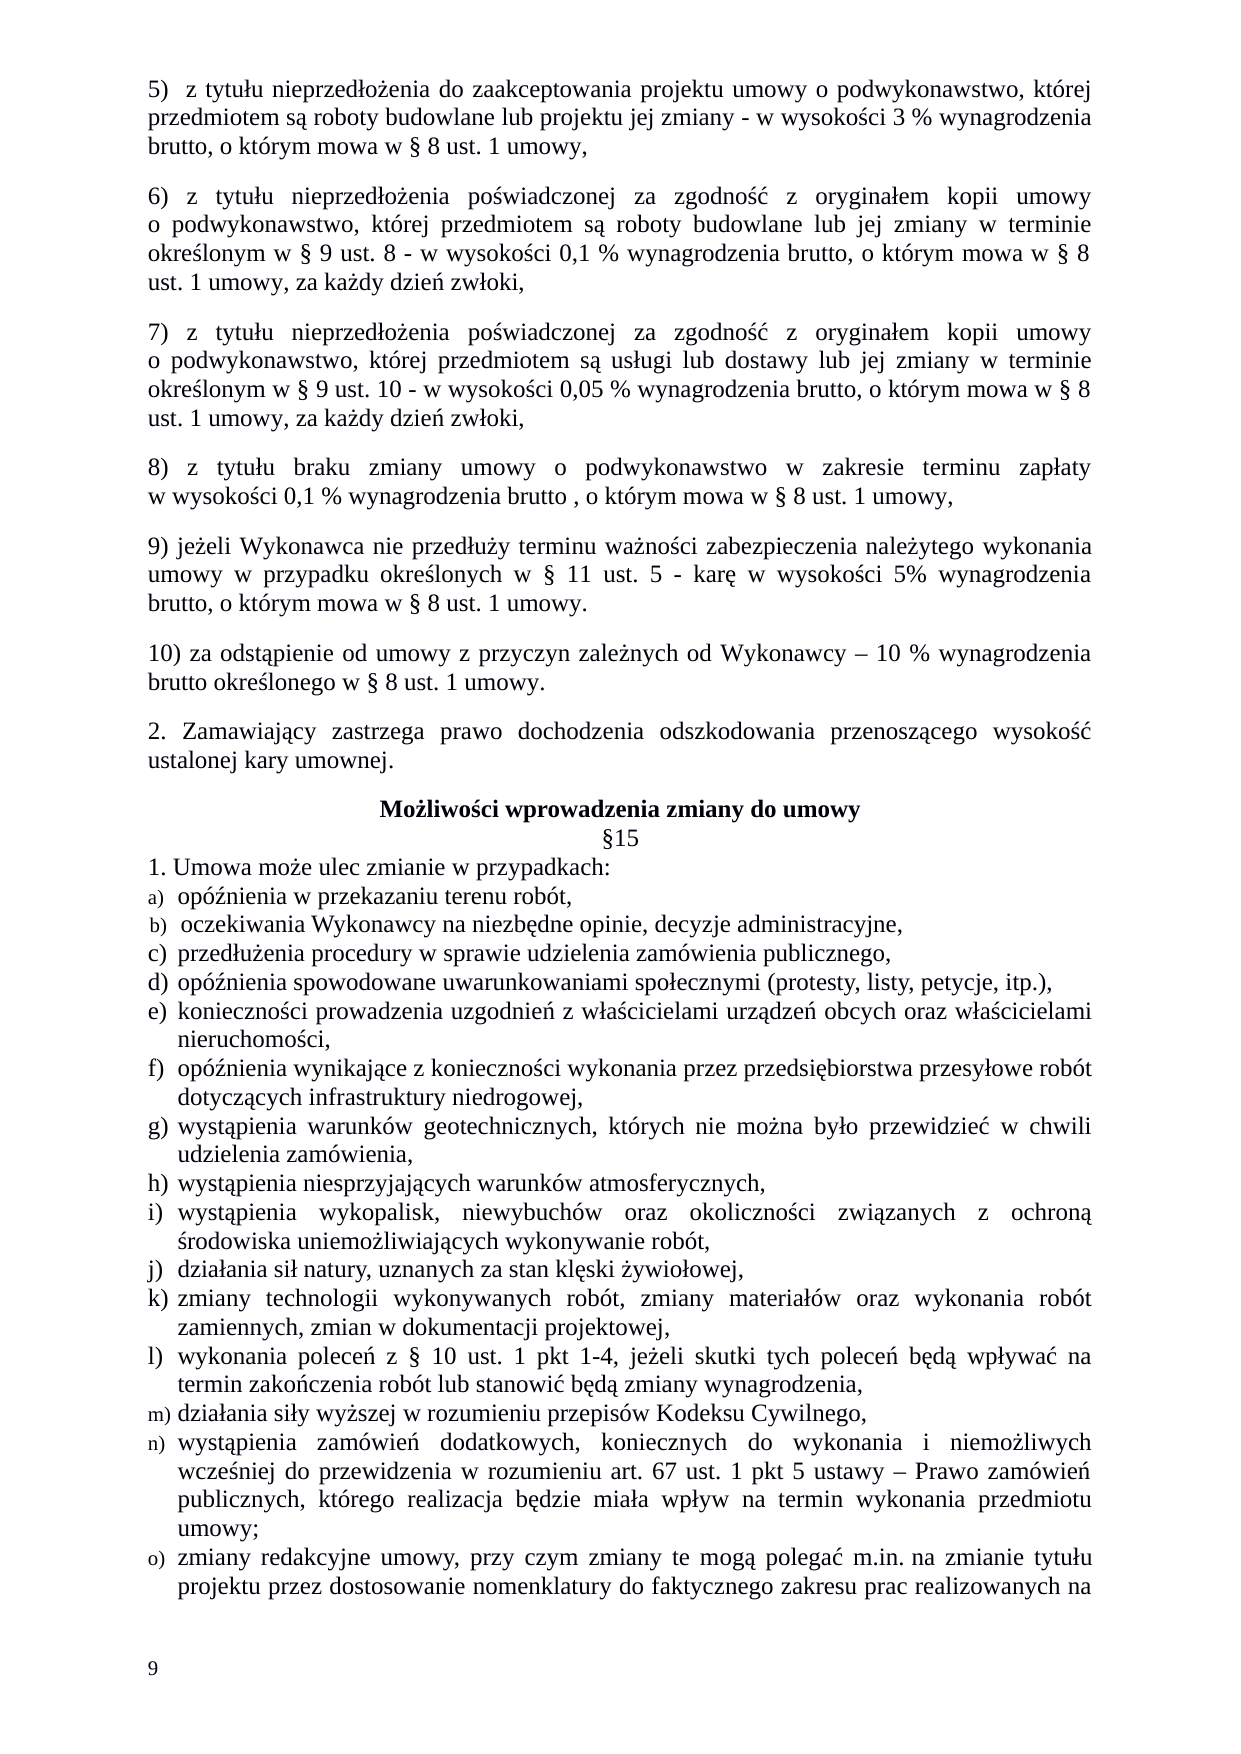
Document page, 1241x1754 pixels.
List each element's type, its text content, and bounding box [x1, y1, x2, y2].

list opóźnienia wynikające z konieczności wykonania przez przedsiębiorstwa przesyłowe robót dotyczących infrastruktury niedrogowej, [148, 1053, 1092, 1111]
text 9) jeżeli Wykonawca nie przedłuży terminu ważności zabezpieczenia należytego wykonania umowy w przypadku określonych w § 11 ust. 5 - karę w wysokości 5% wynagrodzenia brutto, o którym mowa w § 8 ust. 1 umowy. [148, 531, 1092, 617]
text 10) za odstąpienie od umowy z przyczyn zależnych od Wykonawcy – 10 % wynagrodzenia brutto określonego w § 8 ust. 1 umowy. [148, 638, 1092, 695]
list wystąpienia niesprzyjających warunków atmosferycznych, [148, 1168, 1092, 1197]
text 2. Zamawiający zastrzega prawo dochodzenia odszkodowania przenoszącego wysokość ustalonej kary umownej. [148, 716, 1092, 774]
list przedłużenia procedury w sprawie udzielenia zamówienia publicznego, [148, 938, 1092, 967]
list zmiany technologii wykonywanych robót, zmiany materiałów oraz wykonania robót zamiennych, zmian w dokumentacji projektowej, [148, 1283, 1092, 1341]
text 5) z tytułu nieprzedłożenia do zaakceptowania projektu umowy o podwykonawstwo, której przedmiotem są roboty budowlane lub projektu jej zmiany - w wysokości 3 % wynagrodzenia brutto, o którym mowa w § 8 ust. 1 umowy, [148, 74, 1092, 160]
text 8) z tytułu braku zmiany umowy o podwykonawstwo w zakresie terminu zapłaty w wysokości 0,1 % wynagrodzenia brutto , o którym mowa w § 8 ust. 1 umowy, [148, 452, 1092, 510]
list konieczności prowadzenia uzgodnień z właścicielami urządzeń obcych oraz właścicielami nieruchomości, [148, 996, 1092, 1053]
text §15 [148, 823, 1092, 852]
list opóźnienia w przekazaniu terenu robót, [148, 881, 1092, 909]
list oczekiwania Wykonawcy na niezbędne opinie, decyzje administracyjne, [149, 909, 1092, 938]
list wystąpienia warunków geotechnicznych, których nie można było przewidzieć w chwili udzielenia zamówienia, [148, 1111, 1092, 1168]
text Możliwości wprowadzenia zmiany do umowy [148, 794, 1092, 823]
list opóźnienia spowodowane uwarunkowaniami społecznymi (protesty, listy, petycje, itp.), [148, 967, 1092, 996]
list działania siły wyższej w rozumieniu przepisów Kodeksu Cywilnego, [148, 1398, 1092, 1427]
list wystąpienia zamówień dodatkowych, koniecznych do wykonania i niemożliwych wcześniej do przewidzenia w rozumieniu art. 67 ust. 1 pkt 5 ustawy – Prawo zamówień publicznych, którego realizacja będzie miała wpływ na termin wykonania przedmiotu umowy; [148, 1427, 1092, 1542]
text 1. Umowa może ulec zmianie w przypadkach: [148, 852, 1092, 881]
list wykonania poleceń z § 10 ust. 1 pkt 1-4, jeżeli skutki tych poleceń będą wpływać na termin zakończenia robót lub stanowić będą zmiany wynagrodzenia, [148, 1341, 1092, 1398]
text 7) z tytułu nieprzedłożenia poświadczonej za zgodność z oryginałem kopii umowy o podwykonawstwo, której przedmiotem są usługi lub dostawy lub jej zmiany w terminie określonym w § 9 ust. 10 - w wysokości 0,05 % wynagrodzenia brutto, o którym mowa w § 8 ust. 1 umowy, za każdy dzień zwłoki, [148, 317, 1092, 432]
list zmiany redakcyjne umowy, przy czym zmiany te mogą polegać m.in. na zmianie tytułu projektu przez dostosowanie nomenklatury do faktycznego zakresu prac realizowanych na [148, 1542, 1092, 1599]
list działania sił natury, uznanych za stan klęski żywiołowej, [148, 1254, 1092, 1283]
list wystąpienia wykopalisk, niewybuchów oraz okoliczności związanych z ochroną środowiska uniemożliwiających wykonywanie robót, [148, 1197, 1092, 1254]
text 6) z tytułu nieprzedłożenia poświadczonej za zgodność z oryginałem kopii umowy o podwykonawstwo, której przedmiotem są roboty budowlane lub jej zmiany w terminie określonym w § 9 ust. 8 - w wysokości 0,1 % wynagrodzenia brutto, o którym mowa w § 8 ust. 1 umowy, za każdy dzień zwłoki, [148, 181, 1092, 296]
